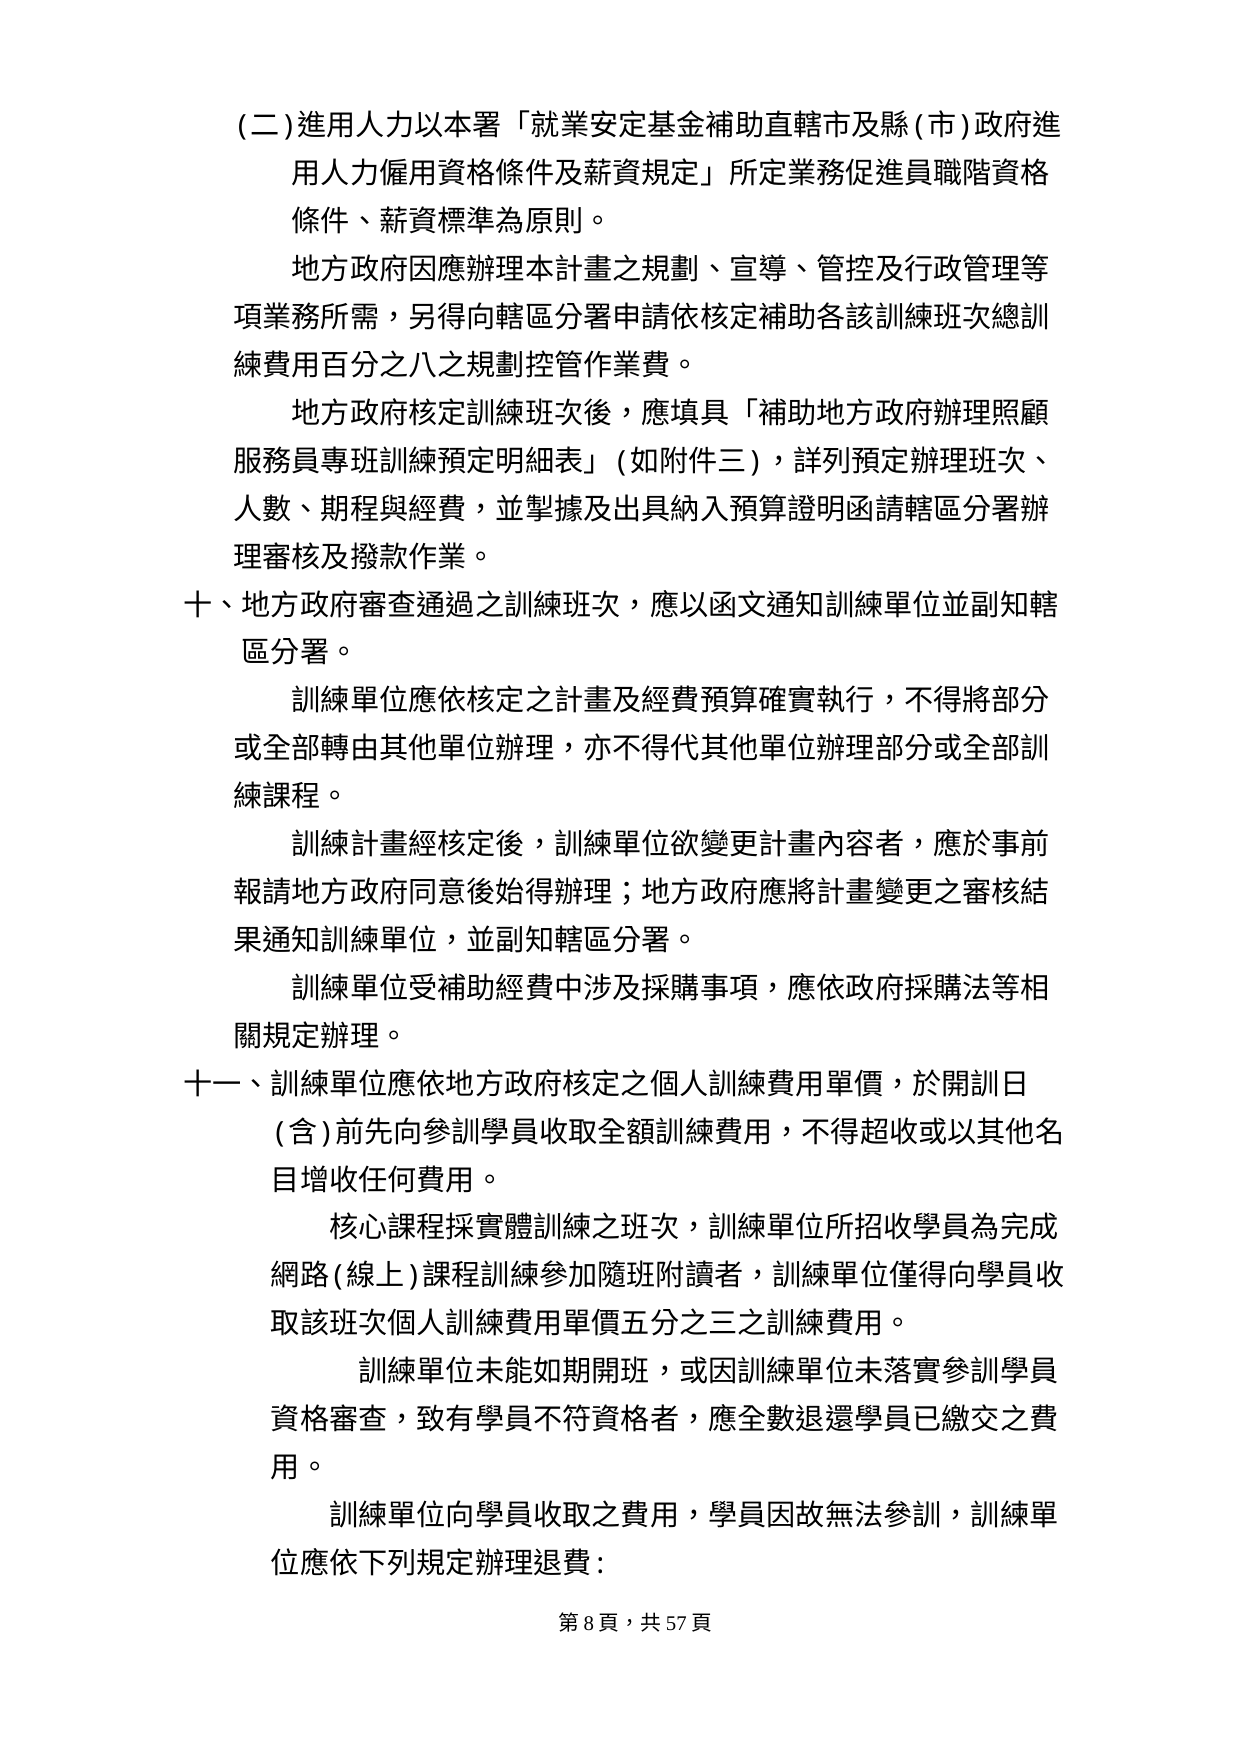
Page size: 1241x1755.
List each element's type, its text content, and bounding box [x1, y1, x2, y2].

table_cell (二)進用人力以本署「就業安定基金補助直轄市及縣(市)政府進用人力僱用資格條件及薪資規定」所定業務促進員職階資格條件、薪資標準為原則。 地方政府因應辦理本計畫之規劃、宣導、管控及行政管理等項業務所需，另得向轄區分署申請依核定補助各該訓練班次總訓練費用百分之八之規劃控管作業費。 地方政府核定訓練班次後，應填具「補助地方政府辦理照顧服務員專班訓練預定明細表」(如附件三)，詳列預定辦理班次、人數、期程與經費，並掣據及出具納入預算證明函請轄區分署辦理審核及撥款作業。 [180, 98, 1081, 577]
table_cell 十、地方政府審查通過之訓練班次，應以函文通知訓練單位並副知轄區分署。 訓練單位應依核定之計畫及經費預算確實執行，不得將部分或全部轉由其他單位辦理，亦不得代其他單位辦理部分或全部訓練課程。 訓練計畫經核定後，訓練單位欲變更計畫內容者，應於事前報請地方政府同意後始得辦理；地方政府應將計畫變更之審核結果通知訓練單位，並副知轄區分署。 訓練單位受補助經費中涉及採購事項，應依政府採購法等相關規定辦理。 [180, 577, 1081, 1056]
table_cell 十一、訓練單位應依地方政府核定之個人訓練費用單價，於開訓日(含)前先向參訓學員收取全額訓練費用，不得超收或以其他名目增收任何費用。 核心課程採實體訓練之班次，訓練單位所招收學員為完成網路(線上)課程訓練參加隨班附讀者，訓練單位僅得向學員收取該班次個人訓練費用單價五分之三之訓練費用。 訓練單位未能如期開班，或因訓練單位未落實參訓學員資格審查，致有學員不符資格者，應全數退還學員已繳交之費用。 訓練單位向學員收取之費用，學員因故無法參訓，訓練單位應依下列規定辦理退費: [180, 1056, 1081, 1583]
